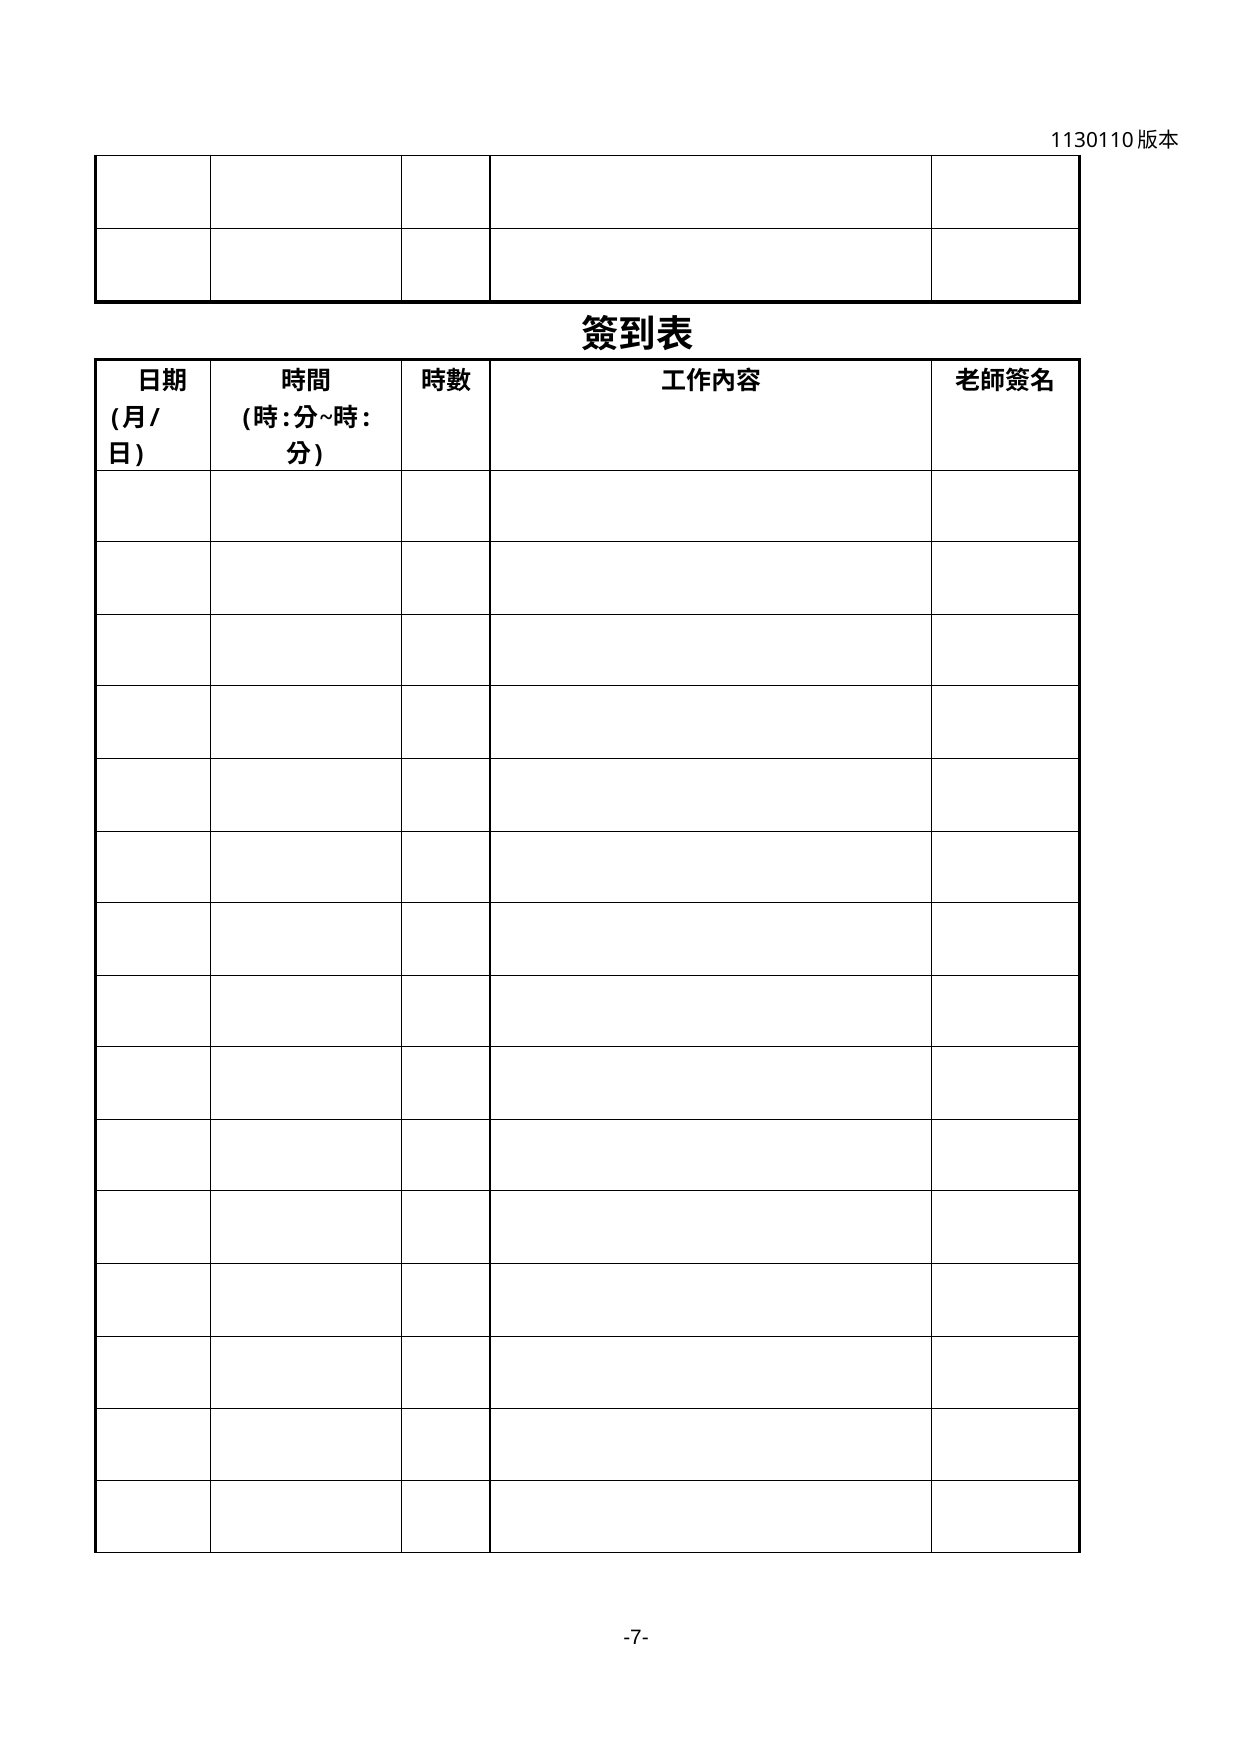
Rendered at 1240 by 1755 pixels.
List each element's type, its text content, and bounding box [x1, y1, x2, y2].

table_cell [402, 1264, 489, 1336]
table_cell [97, 832, 210, 902]
table_cell [97, 1047, 210, 1119]
table_cell [491, 759, 931, 831]
table_cell [402, 1047, 489, 1119]
table_cell [932, 471, 1078, 541]
table_cell [97, 1120, 210, 1190]
text 簽到表 [96, 303, 1179, 358]
table_cell [932, 759, 1078, 831]
table_cell [932, 1264, 1078, 1336]
table_header 工作內容 [491, 361, 931, 469]
table_cell [402, 976, 489, 1046]
table_cell [211, 229, 401, 300]
table_cell [932, 832, 1078, 902]
table_cell [211, 832, 401, 902]
table_cell [491, 1409, 931, 1480]
table_cell [402, 615, 489, 685]
table_header 日期 (月/日) [97, 361, 210, 469]
table_cell [97, 229, 210, 300]
table_cell [402, 542, 489, 614]
table_cell [402, 471, 489, 541]
table_cell [402, 229, 489, 300]
table_cell [491, 156, 931, 227]
table_cell [211, 471, 401, 541]
table_cell [211, 976, 401, 1046]
table_cell [932, 1047, 1078, 1119]
table_cell [402, 686, 489, 758]
table_cell [932, 156, 1078, 227]
table_cell [211, 1120, 401, 1190]
table_header 老師簽名 [932, 361, 1078, 469]
table_cell [932, 976, 1078, 1046]
table_cell [211, 686, 401, 758]
table_cell [97, 1409, 210, 1480]
table_cell [97, 1191, 210, 1263]
table_cell [491, 1191, 931, 1263]
table_cell [491, 1047, 931, 1119]
table_cell [211, 759, 401, 831]
table_cell [932, 229, 1078, 300]
table_cell [932, 542, 1078, 614]
table_cell [491, 1120, 931, 1190]
table_cell [932, 903, 1078, 975]
table_cell [97, 615, 210, 685]
table_cell [97, 471, 210, 541]
table_cell [211, 1409, 401, 1480]
table_cell [211, 1047, 401, 1119]
table_cell [402, 1120, 489, 1190]
table_cell [491, 229, 931, 300]
table_cell [97, 1264, 210, 1336]
table_cell [932, 1337, 1078, 1407]
table_cell [491, 471, 931, 541]
table_header 時數 [402, 361, 489, 469]
table_cell [97, 976, 210, 1046]
table_cell [402, 1409, 489, 1480]
table_cell [932, 1409, 1078, 1480]
table_cell [402, 1191, 489, 1263]
table_cell [211, 903, 401, 975]
table_cell [932, 615, 1078, 685]
table_cell [211, 542, 401, 614]
table_cell [932, 686, 1078, 758]
table_cell [402, 156, 489, 227]
table_cell [932, 1481, 1078, 1552]
table_cell [402, 759, 489, 831]
table_cell [402, 1481, 489, 1552]
table_cell [491, 1337, 931, 1407]
table_cell [491, 903, 931, 975]
table_cell [211, 1191, 401, 1263]
table_cell [211, 615, 401, 685]
table_cell [491, 976, 931, 1046]
table_cell [97, 686, 210, 758]
table_cell [211, 1264, 401, 1336]
table_cell [97, 542, 210, 614]
table_cell [97, 903, 210, 975]
table_cell [97, 759, 210, 831]
table_cell [491, 1481, 931, 1552]
table_cell [97, 1481, 210, 1552]
table_cell [491, 686, 931, 758]
table_cell [402, 903, 489, 975]
table_cell [97, 1337, 210, 1407]
table_cell [932, 1191, 1078, 1263]
table_cell [211, 1337, 401, 1407]
table_cell [491, 832, 931, 902]
table_cell [402, 832, 489, 902]
table_cell [402, 1337, 489, 1407]
table_cell [491, 542, 931, 614]
table_cell [97, 156, 210, 227]
table_cell [932, 1120, 1078, 1190]
table_cell [211, 156, 401, 227]
table_header 時間 (時:分~時:分) [211, 361, 401, 469]
table_cell [491, 615, 931, 685]
table_cell [491, 1264, 931, 1336]
table_cell [211, 1481, 401, 1552]
